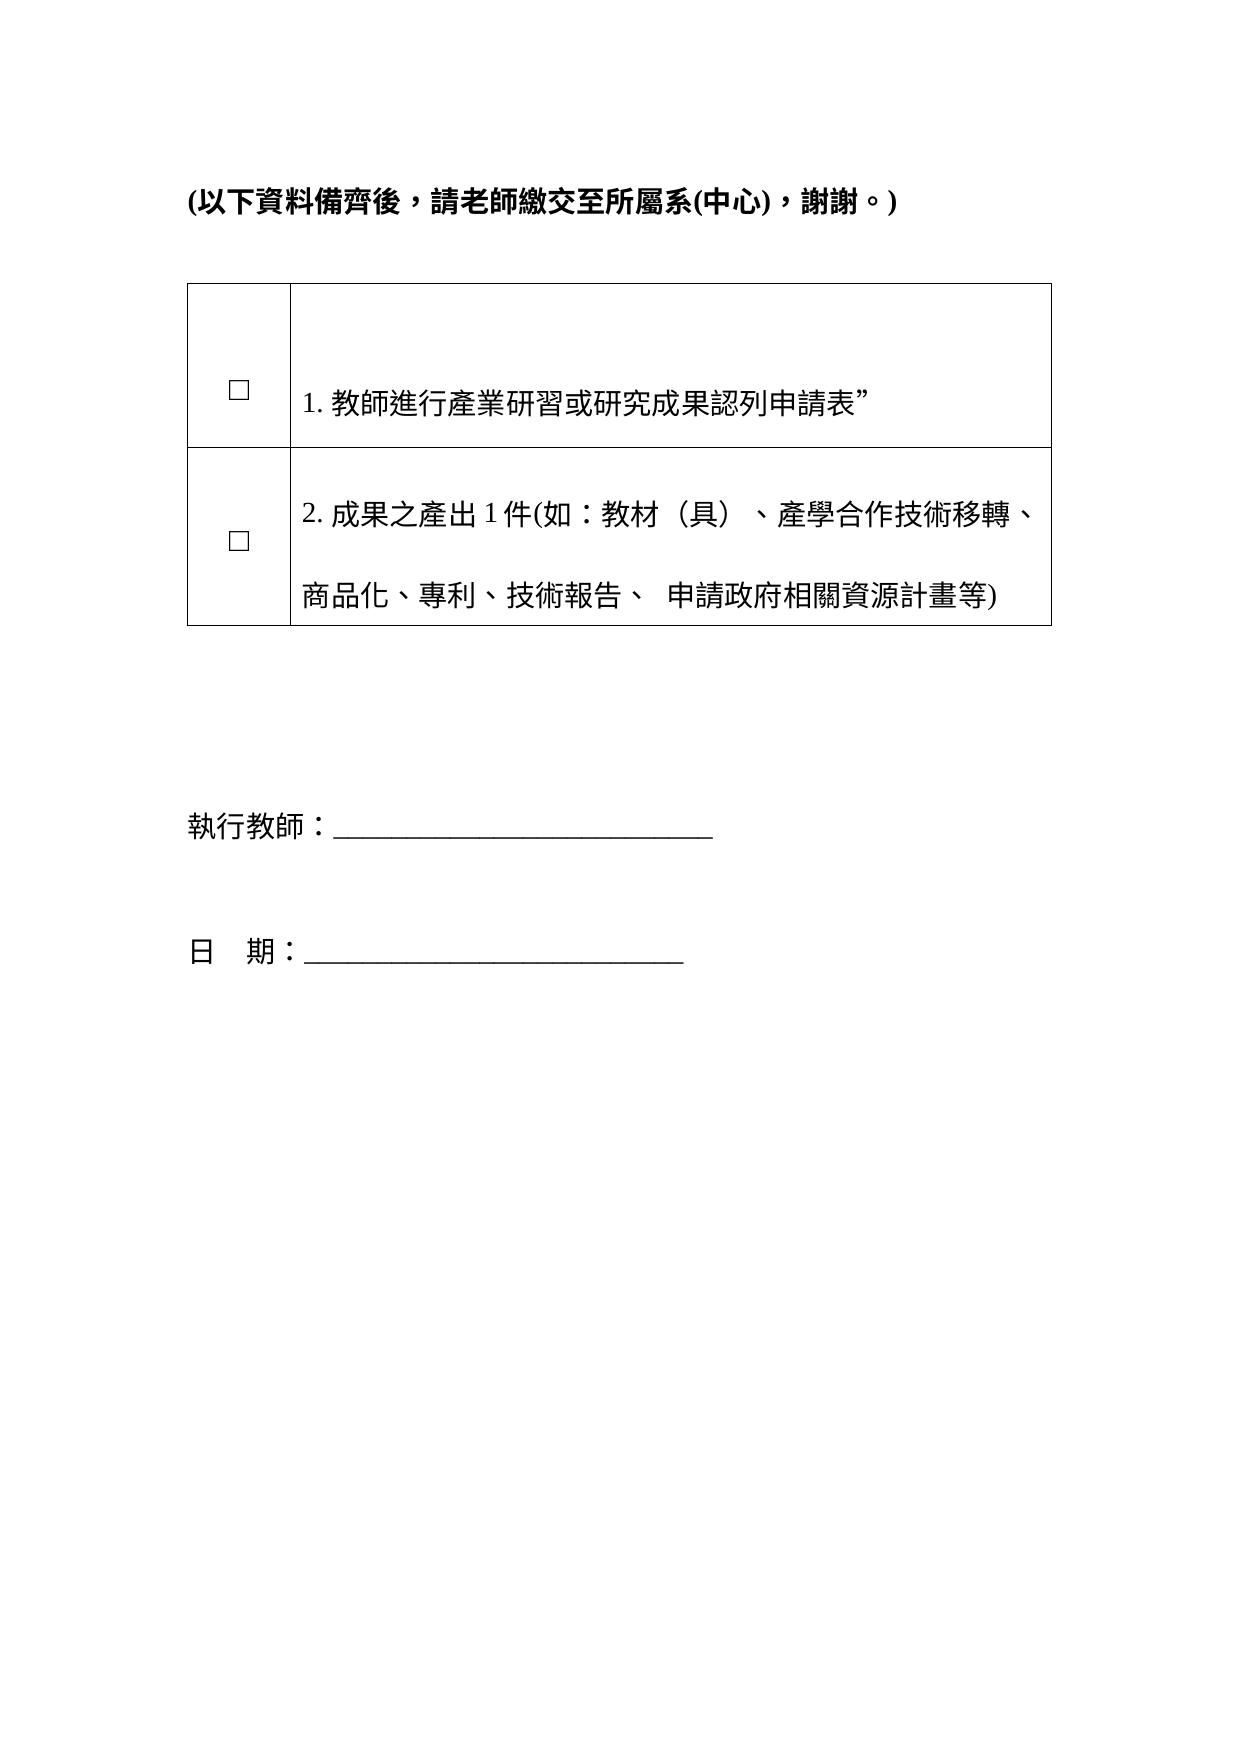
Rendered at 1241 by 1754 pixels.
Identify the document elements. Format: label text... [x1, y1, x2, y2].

table_cell □ [188, 448, 290, 624]
text 執行教師：__________________________ [187, 783, 1053, 846]
table_header 1. 教師進行產業研習或研究成果認列申請表” [291, 284, 1051, 447]
text (以下資料備齊後，請老師繳交至所屬系(中心)，謝謝。) [187, 158, 1053, 221]
table_header □ [188, 284, 290, 447]
table_cell 2. 成果之產出1件(如：教材（具）、產學合作技術移轉、商品化、專利、技術報告、 申請政府相關資源計畫等) [291, 448, 1051, 624]
text 日期：__________________________ [187, 908, 1053, 971]
